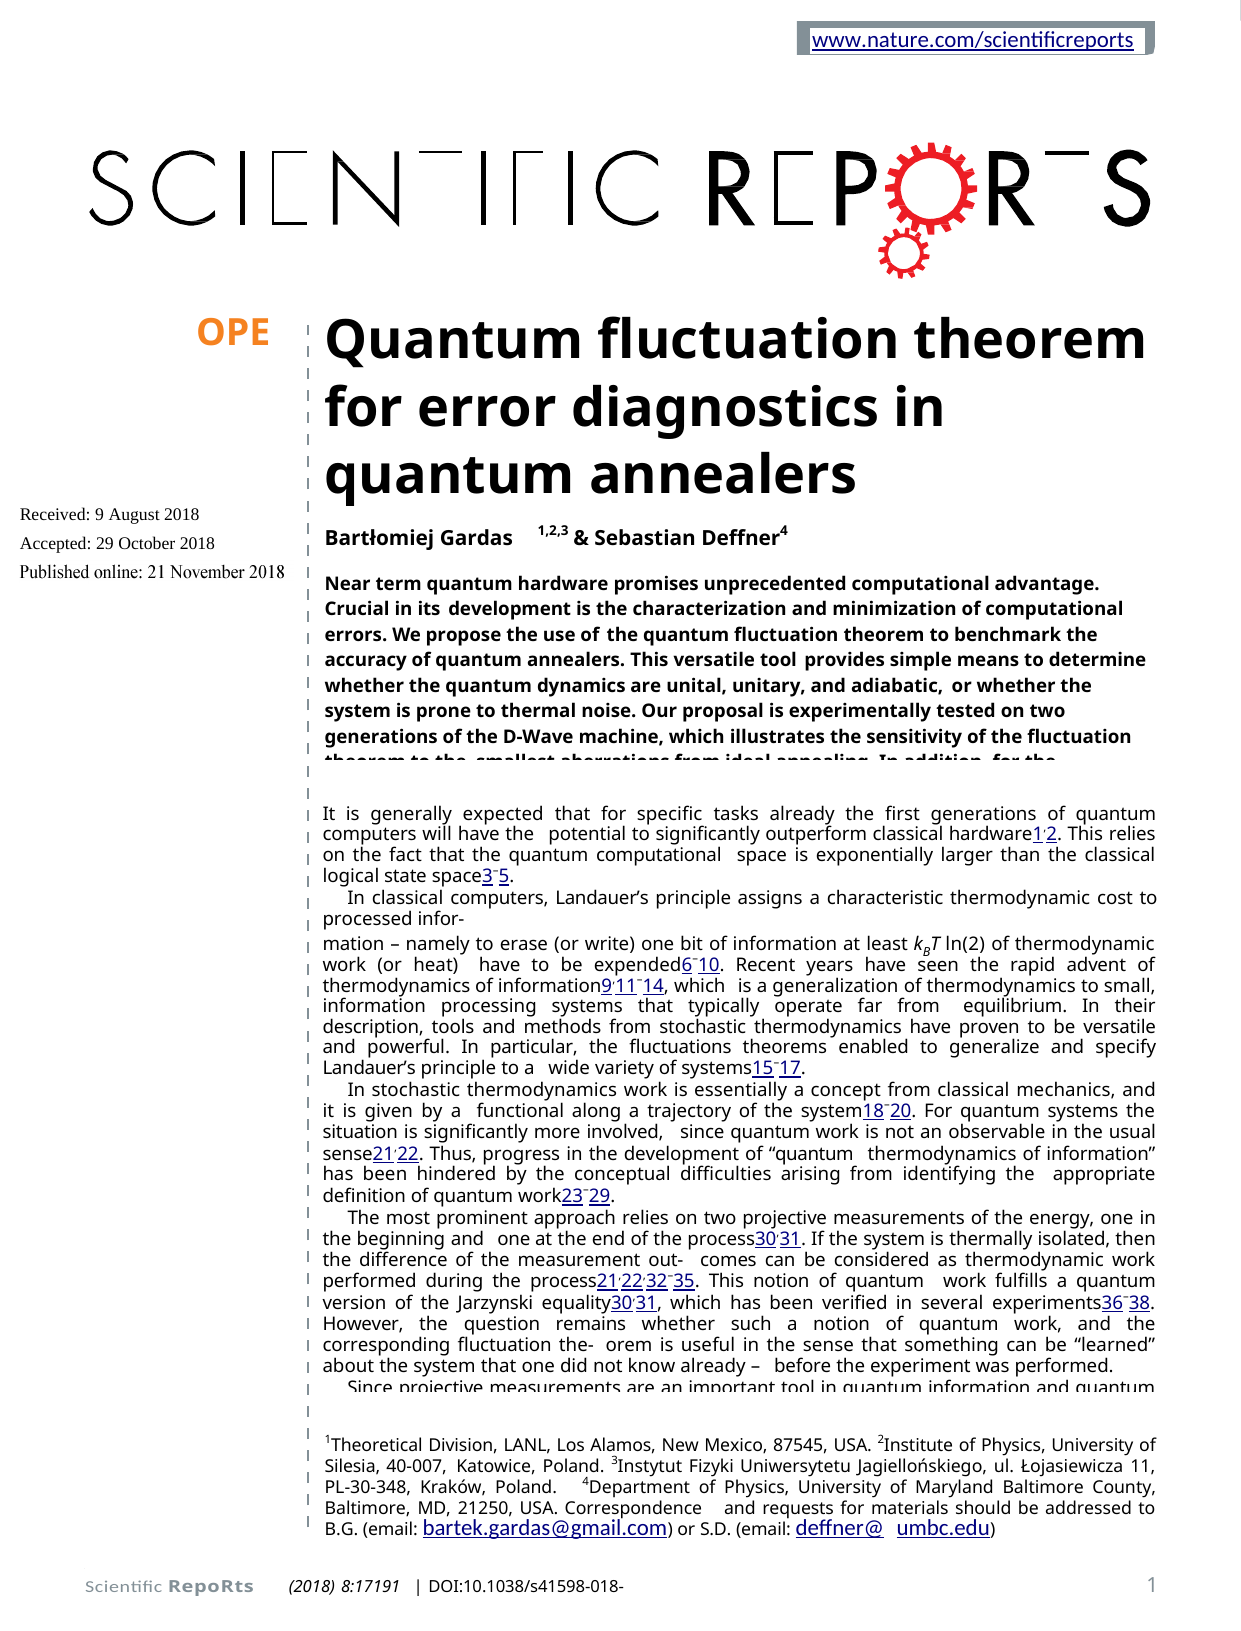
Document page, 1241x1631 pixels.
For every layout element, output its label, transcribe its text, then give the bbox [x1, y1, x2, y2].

text Since projective measurements are an important tool in quantum information and quantum computation5, it was only natural to generalize the quantum Jarzynski equality to a more general fluctuation theorem for arbitrary [322, 1377, 1156, 1392]
text It is generally expected that for specific tasks already the first generations of quantum computers will have the potential to significantly outperform classical hardware1,2. This relies on the fact that the quantum computational space is exponentially larger than the classical logical state space3–5. [322, 803, 1156, 888]
text 1Theoretical Division, LANL, Los Alamos, New Mexico, 87545, USA. 2Institute of Physics, University of Silesia, 40-007, Katowice, Poland. 3Instytut Fizyki Uniwersytetu Jagiellońskiego, ul. Łojasiewicza 11, PL-30-348, Kraków, Poland. 4Department of Physics, University of Maryland Baltimore County, Baltimore, MD, 21250, USA. Correspondence and requests for materials should be addressed to B.G. (email: bartek.gardas@gmail.com) or S.D. (email: deffner@ umbc.edu) [324, 1435, 1156, 1539]
text www.nature.com/scientificreports [812, 28, 1145, 52]
text (2018) 8:17191 | DOI:10.1038/s41598-018-35264-z [288, 1577, 635, 1598]
text for error diagnostics in quantum annealers [324, 371, 1068, 509]
text Received: 9 August 2018 [19, 504, 216, 524]
text Accepted: 29 October 2018 [19, 533, 216, 553]
text OPEN [196, 313, 296, 355]
text Quantum fluctuation theorem [324, 315, 1148, 370]
text Scientific RepoRts | [85, 1577, 263, 1598]
text mation – namely to erase (or write) one bit of information at least kBT ln(2) of thermodynamic work (or heat) have to be expended6–10. Recent years have seen the rapid advent of thermodynamics of information9,11–14, which is a generalization of thermodynamics to small, information processing systems that typically operate far from equilibrium. In their description, tools and methods from stochastic thermodynamics have proven to be versatile and powerful. In particular, the fluctuations theorems enabled to generalize and specify Landauer’s principle to a wide variety of systems15–17. [322, 932, 1156, 1080]
text In classical computers, Landauer’s principle assigns a characteristic thermodynamic cost to processed infor- [322, 888, 1158, 929]
text 1 [1146, 1573, 1157, 1598]
text Near term quantum hardware promises unprecedented computational advantage. Crucial in its development is the characterization and minimization of computational errors. We propose the use of the quantum fluctuation theorem to benchmark the accuracy of quantum annealers. This versatile tool provides simple means to determine whether the quantum dynamics are unital, unitary, and adiabatic, or whether the system is prone to thermal noise. Our proposal is experimentally tested on two generations of the D-Wave machine, which illustrates the sensitivity of the fluctuation theorem to the smallest aberrations from ideal annealing. In addition, for the optimally operating D-Wave machine, our experiment provides the first experimental verification of the integral fluctuation in an interacting, many-body quantum system. [324, 570, 1146, 760]
text The most prominent approach relies on two projective measurements of the energy, one in the beginning and one at the end of the process30,31. If the system is thermally isolated, then the difference of the measurement out- comes can be considered as thermodynamic work performed during the process21,22,32–35. This notion of quantum work fulfills a quantum version of the Jarzynski equality30,31, which has been verified in several experiments36–38. However, the question remains whether such a notion of quantum work, and the corresponding fluctuation the- orem is useful in the sense that something can be “learned” about the system that one did not know already – before the experiment was performed. [322, 1208, 1156, 1377]
text Bartłomiej Gardas 1,2,3 & Sebastian Deffner4 [324, 521, 1148, 552]
text In stochastic thermodynamics work is essentially a concept from classical mechanics, and it is given by a functional along a trajectory of the system18–20. For quantum systems the situation is significantly more involved, since quantum work is not an observable in the usual sense21,22. Thus, progress in the development of “quantum thermodynamics of information” has been hindered by the conceptual difficulties arising from identifying the appropriate definition of quantum work23–29. [322, 1080, 1156, 1208]
